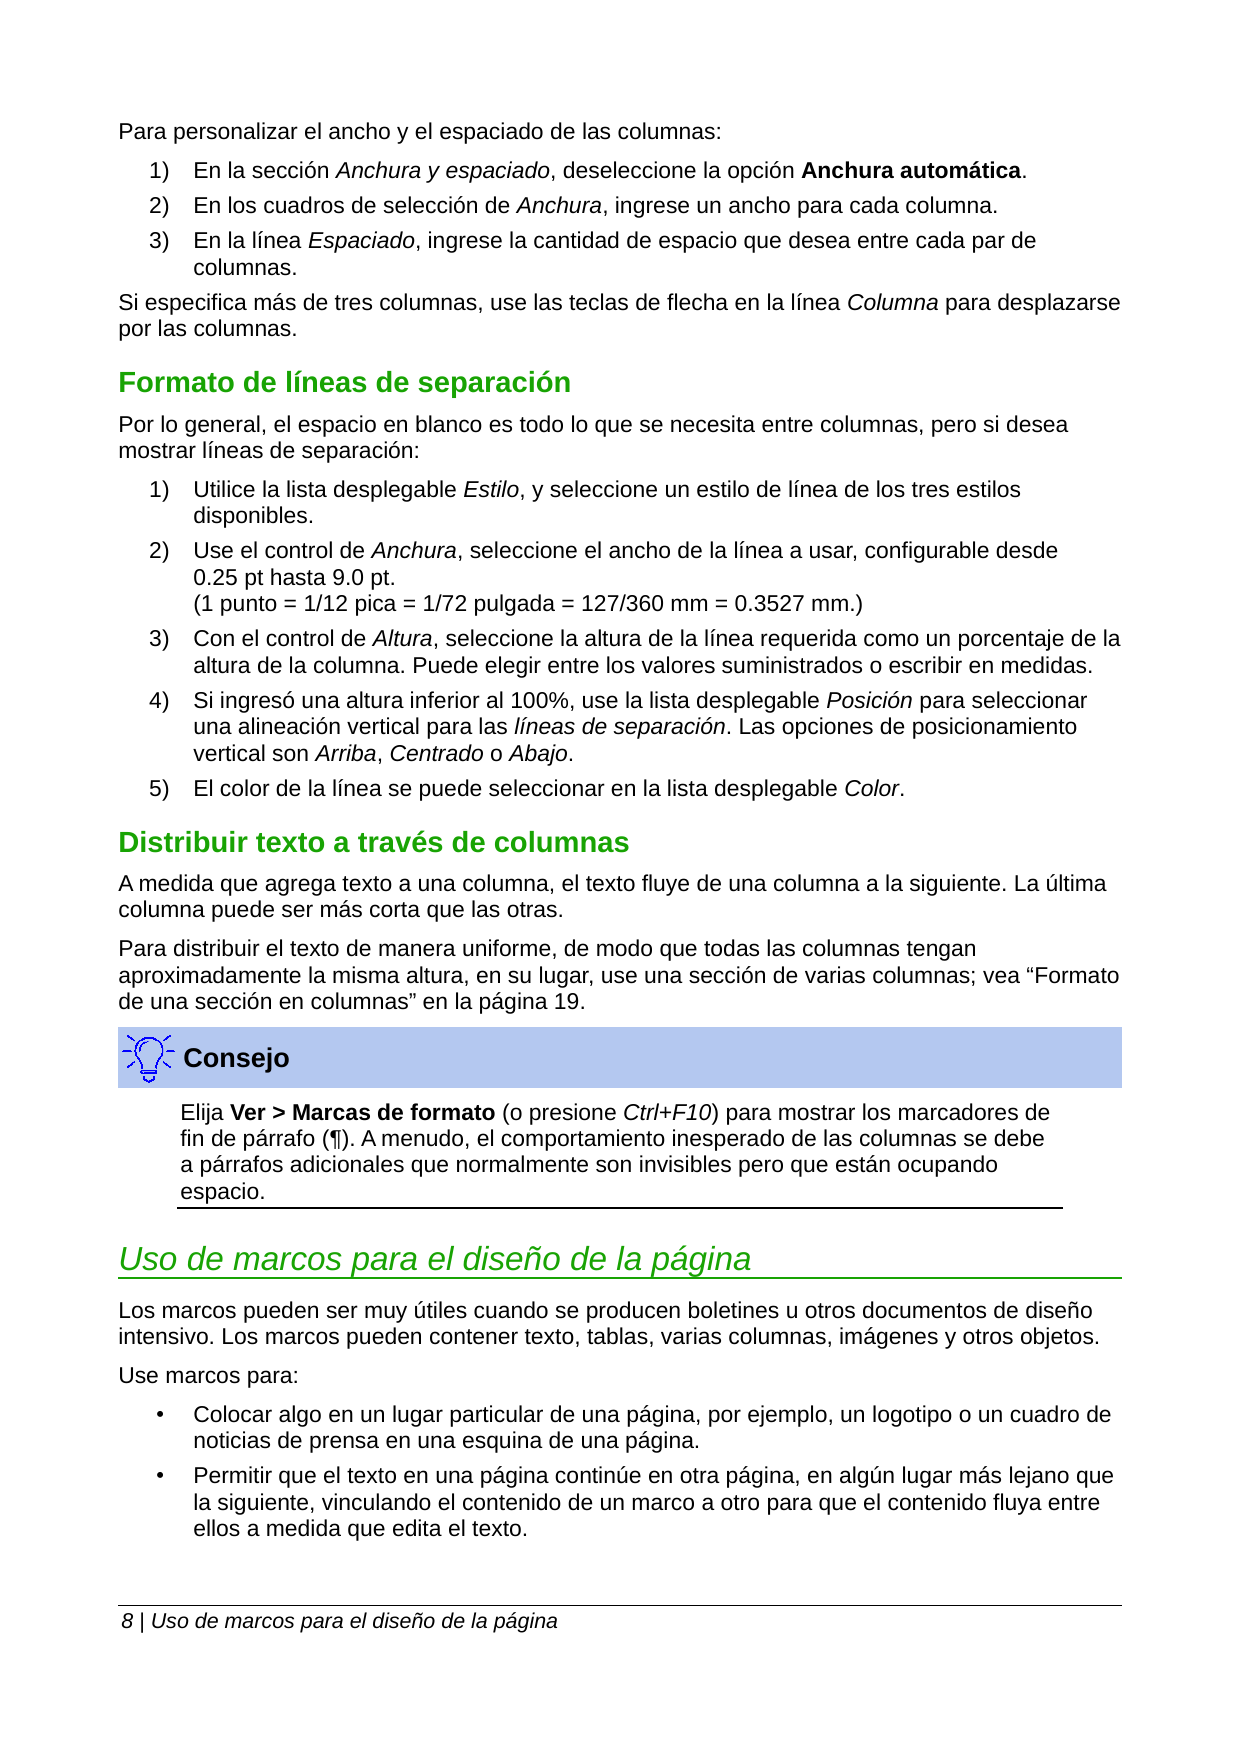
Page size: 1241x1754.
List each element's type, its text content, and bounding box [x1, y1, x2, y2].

list Con el control de Altura, seleccione la altura de la línea requerida como un porcentaje de la altura de la columna. Puede elegir entre los valores suministrados o escribir en medidas. [169, 625, 1122, 678]
text Para distribuir el texto de manera uniforme, de modo que todas las columnas tengan aproximadamente la misma altura, en su lugar, use una sección de varias columnas; vea “Formato de una sección en columnas” en la página 19. [118, 935, 1122, 1014]
list En la línea Espaciado, ingrese la cantidad de espacio que desea entre cada par de columnas. [169, 227, 1122, 280]
list En los cuadros de selección de Anchura, ingrese un ancho para cada columna. [169, 192, 1122, 218]
list A medida que agrega texto a una columna, el texto fluye de una columna a la siguiente. La última columna puede ser más corta que las otras. [118, 870, 1122, 923]
subtitle Uso de marcos para el diseño de la página [118, 1238, 1122, 1277]
list Por lo general, el espacio en blanco es todo lo que se necesita entre columnas, pero si desea mostrar líneas de separación: [118, 411, 1122, 463]
subtitle Formato de líneas de separación [118, 365, 1122, 399]
text Los marcos pueden ser muy útiles cuando se producen boletines u otros documentos de diseño intensivo. Los marcos pueden contener texto, tablas, varias columnas, imágenes y otros objetos. [118, 1297, 1122, 1349]
list Colocar algo en un lugar particular de una página, por ejemplo, un logotipo o un cuadro de noticias de prensa en una esquina de una página. [156, 1401, 1122, 1453]
subtitle Consejo [118, 1027, 1122, 1088]
list Use marcos para: [118, 1362, 1122, 1388]
text Elija Ver > Marcas de formato (o presione Ctrl+F10) para mostrar los marcadores de fin de párrafo (¶). A menudo, el comportamiento inesperado de las columnas se debe a párrafos adicionales que normalmente son invisibles pero que están ocupando espacio. [177, 1096, 1063, 1207]
list Utilice la lista desplegable Estilo, y seleccione un estilo de línea de los tres estilos disponibles. [169, 476, 1122, 528]
list Permitir que el texto en una página continúe en otra página, en algún lugar más lejano que la siguiente, vinculando el contenido de un marco a otro para que el contenido fluya entre ellos a medida que edita el texto. [156, 1462, 1122, 1541]
list Si ingresó una altura inferior al 100%, use la lista desplegable Posición para seleccionar una alineación vertical para las líneas de separación. Las opciones de posicionamiento vertical son Arriba, Centrado o Abajo. [169, 687, 1122, 766]
list Para personalizar el ancho y el espaciado de las columnas: [118, 118, 1122, 144]
text Si especifica más de tres columnas, use las teclas de flecha en la línea Columna para desplazarse por las columnas. [118, 289, 1122, 342]
list En la sección Anchura y espaciado, deseleccione la opción Anchura automática. [169, 157, 1122, 183]
list El color de la línea se puede seleccionar en la lista desplegable Color. [169, 775, 1122, 801]
picture [119, 1027, 179, 1087]
subtitle Distribuir texto a través de columnas [118, 825, 1122, 858]
list Use el control de Anchura, seleccione el ancho de la línea a usar, configurable desde 0.25 pt hasta 9.0 pt. (1 punto = 1/12 pica = 1/72 pulgada = 127/360 mm = 0.3527 mm.) [169, 537, 1122, 616]
